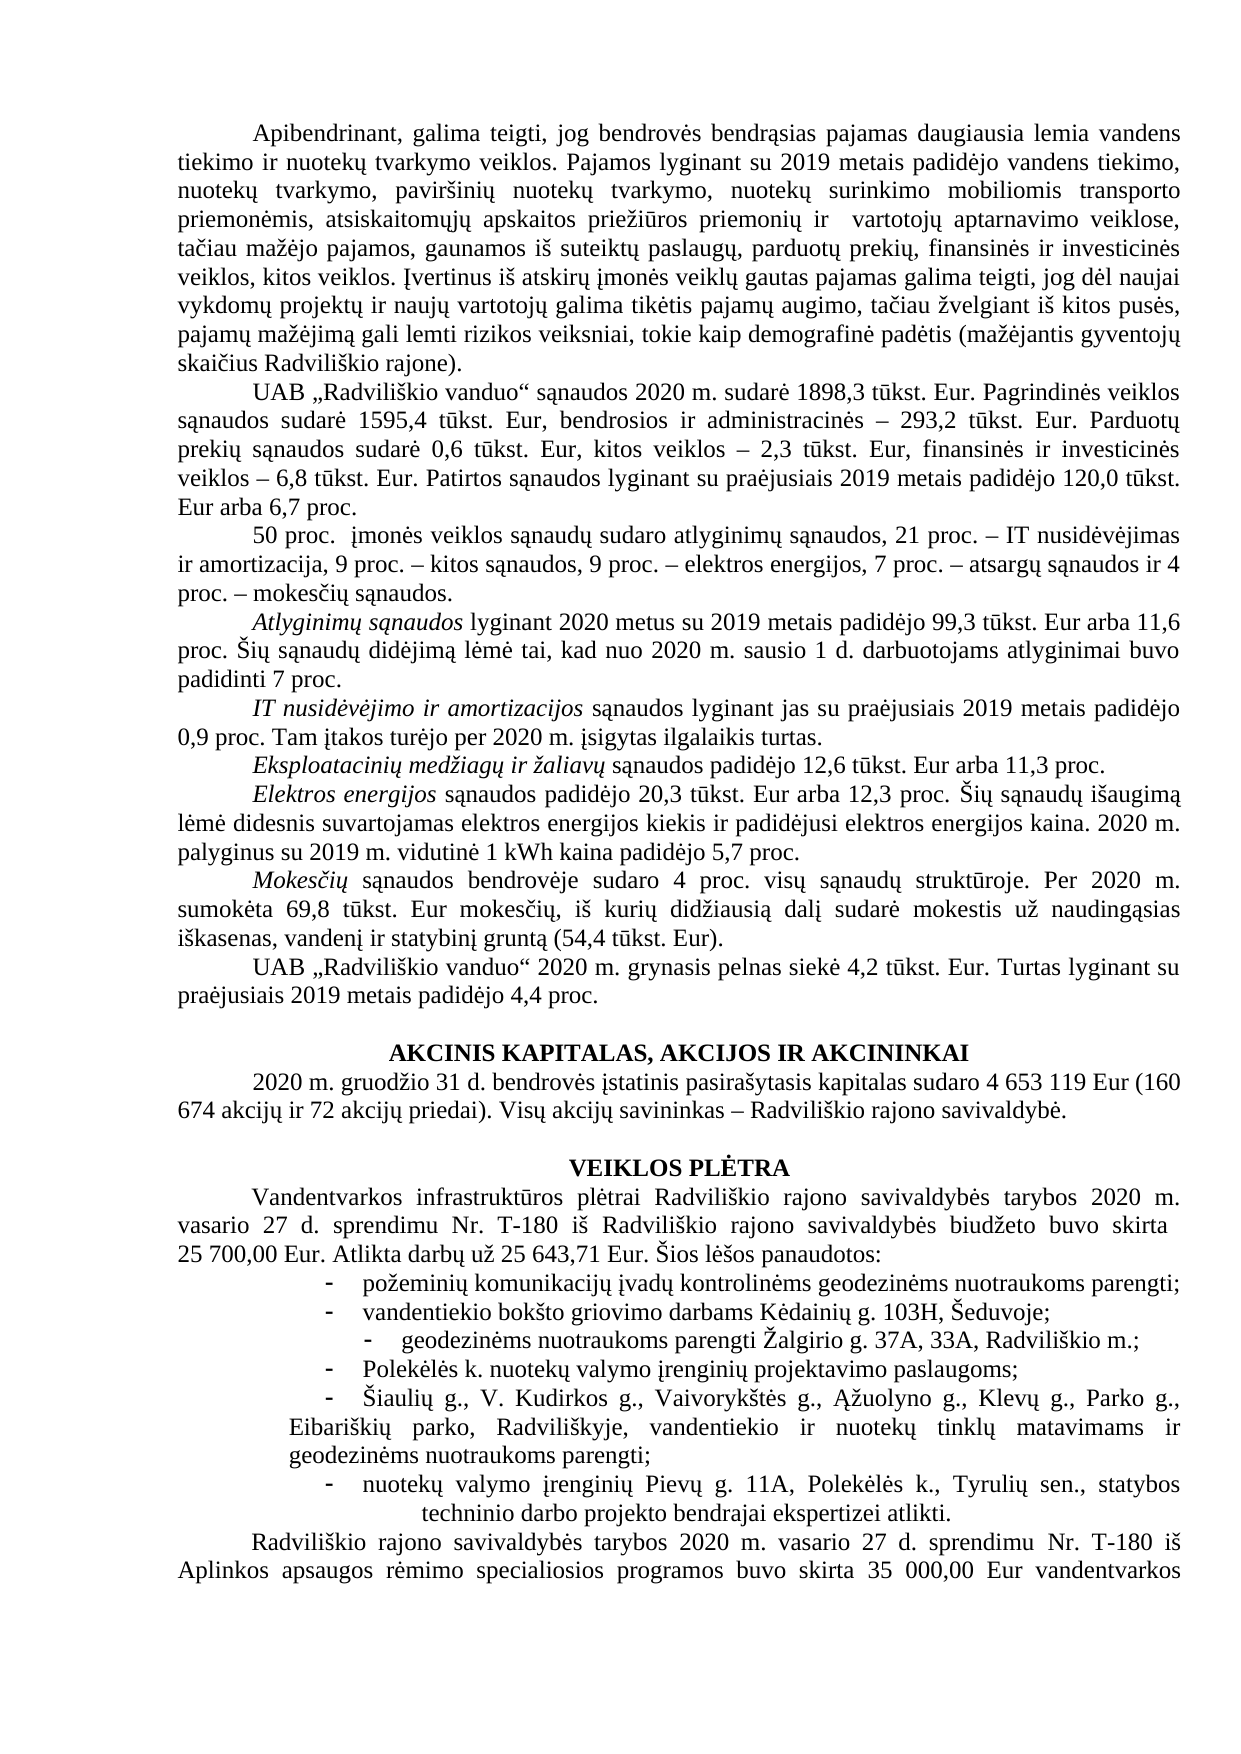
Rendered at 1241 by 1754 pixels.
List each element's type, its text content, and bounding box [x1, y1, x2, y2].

text UAB „Radviliškio vanduo“ sąnaudos 2020 m. sudarė 1898,3 tūkst. Eur. Pagrindinės veiklos sąnaudos sudarė 1595,4 tūkst. Eur, bendrosios ir administracinės – 293,2 tūkst. Eur. Parduotų prekių sąnaudos sudarė 0,6 tūkst. Eur, kitos veiklos – 2,3 tūkst. Eur, finansinės ir investicinės veiklos – 6,8 tūkst. Eur. Patirtos sąnaudos lyginant su praėjusiais 2019 metais padidėjo 120,0 tūkst. Eur arba 6,7 proc. [177, 377, 1181, 521]
text 2020 m. gruodžio 31 d. bendrovės įstatinis pasirašytasis kapitalas sudaro 4 653 119 Eur (160 674 akcijų ir 72 akcijų priedai). Visų akcijų savininkas – Radviliškio rajono savivaldybė. [177, 1067, 1181, 1124]
list požeminių komunikacijų įvadų kontrolinėms geodezinėms nuotraukoms parengti; [251, 1268, 1181, 1297]
text Eksploatacinių medžiagų ir žaliavų sąnaudos padidėjo 12,6 tūkst. Eur arba 11,3 proc. [177, 751, 1181, 779]
text VEIKLOS PLĖTRA [177, 1153, 1181, 1182]
text 50 proc. įmonės veiklos sąnaudų sudaro atlyginimų sąnaudos, 21 proc. – IT nusidėvėjimas ir amortizacija, 9 proc. – kitos sąnaudos, 9 proc. – elektros energijos, 7 proc. – atsargų sąnaudos ir 4 proc. – mokesčių sąnaudos. [177, 521, 1181, 607]
text Apibendrinant, galima teigti, jog bendrovės bendrąsias pajamas daugiausia lemia vandens tiekimo ir nuotekų tvarkymo veiklos. Pajamos lyginant su 2019 metais padidėjo vandens tiekimo, nuotekų tvarkymo, paviršinių nuotekų tvarkymo, nuotekų surinkimo mobiliomis transporto priemonėmis, atsiskaitomųjų apskaitos priežiūros priemonių ir vartotojų aptarnavimo veiklose, tačiau mažėjo pajamos, gaunamos iš suteiktų paslaugų, parduotų prekių, finansinės ir investicinės veiklos, kitos veiklos. Įvertinus iš atskirų įmonės veiklų gautas pajamas galima teigti, jog dėl naujai vykdomų projektų ir naujų vartotojų galima tikėtis pajamų augimo, tačiau žvelgiant iš kitos pusės, pajamų mažėjimą gali lemti rizikos veiksniai, tokie kaip demografinė padėtis (mažėjantis gyventojų skaičius Radviliškio rajone). [177, 118, 1181, 377]
list Šiaulių g., V. Kudirkos g., Vaivorykštės g., Ąžuolyno g., Klevų g., Parko g., Eibariškių parko, Radviliškyje, vandentiekio ir nuotekų tinklų matavimams ir geodezinėms nuotraukoms parengti; [251, 1383, 1181, 1469]
text Elektros energijos sąnaudos padidėjo 20,3 tūkst. Eur arba 12,3 proc. Šių sąnaudų išaugimą lėmė didesnis suvartojamas elektros energijos kiekis ir padidėjusi elektros energijos kaina. 2020 m. palyginus su 2019 m. vidutinė 1 kWh kaina padidėjo 5,7 proc. [177, 779, 1181, 866]
list nuotekų valymo įrenginių Pievų g. 11A, Polekėlės k., Tyrulių sen., statybos techninio darbo projekto bendrajai ekspertizei atlikti. [325, 1469, 1181, 1527]
text AKCINIS KAPITALAS, AKCIJOS IR AKCININKAI [177, 1038, 1181, 1067]
text IT nusidėvėjimo ir amortizacijos sąnaudos lyginant jas su praėjusiais 2019 metais padidėjo 0,9 proc. Tam įtakos turėjo per 2020 m. įsigytas ilgalaikis turtas. [177, 693, 1181, 751]
text Atlyginimų sąnaudos lyginant 2020 metus su 2019 metais padidėjo 99,3 tūkst. Eur arba 11,6 proc. Šių sąnaudų didėjimą lėmė tai, kad nuo 2020 m. sausio 1 d. darbuotojams atlyginimai buvo padidinti 7 proc. [177, 607, 1181, 693]
list geodezinėms nuotraukoms parengti Žalgirio g. 37A, 33A, Radviliškio m.; [290, 1326, 1181, 1354]
text Vandentvarkos infrastruktūros plėtrai Radviliškio rajono savivaldybės tarybos 2020 m. vasario 27 d. sprendimu Nr. T-180 iš Radviliškio rajono savivaldybės biudžeto buvo skirta 25 700,00 Eur. Atlikta darbų už 25 643,71 Eur. Šios lėšos panaudotos: [177, 1182, 1181, 1268]
list Polekėlės k. nuotekų valymo įrenginių projektavimo paslaugoms; [251, 1354, 1181, 1383]
text UAB „Radviliškio vanduo“ 2020 m. grynasis pelnas siekė 4,2 tūkst. Eur. Turtas lyginant su praėjusiais 2019 metais padidėjo 4,4 proc. [177, 952, 1181, 1009]
text Radviliškio rajono savivaldybės tarybos 2020 m. vasario 27 d. sprendimu Nr. T-180 iš Aplinkos apsaugos rėmimo specialiosios programos buvo skirta 35 000,00 Eur vandentvarkos [177, 1527, 1181, 1584]
list vandentiekio bokšto griovimo darbams Kėdainių g. 103H, Šeduvoje; [251, 1297, 1181, 1326]
text Mokesčių sąnaudos bendrovėje sudaro 4 proc. visų sąnaudų struktūroje. Per 2020 m. sumokėta 69,8 tūkst. Eur mokesčių, iš kurių didžiausią dalį sudarė mokestis už naudingąsias iškasenas, vandenį ir statybinį gruntą (54,4 tūkst. Eur). [177, 866, 1181, 952]
